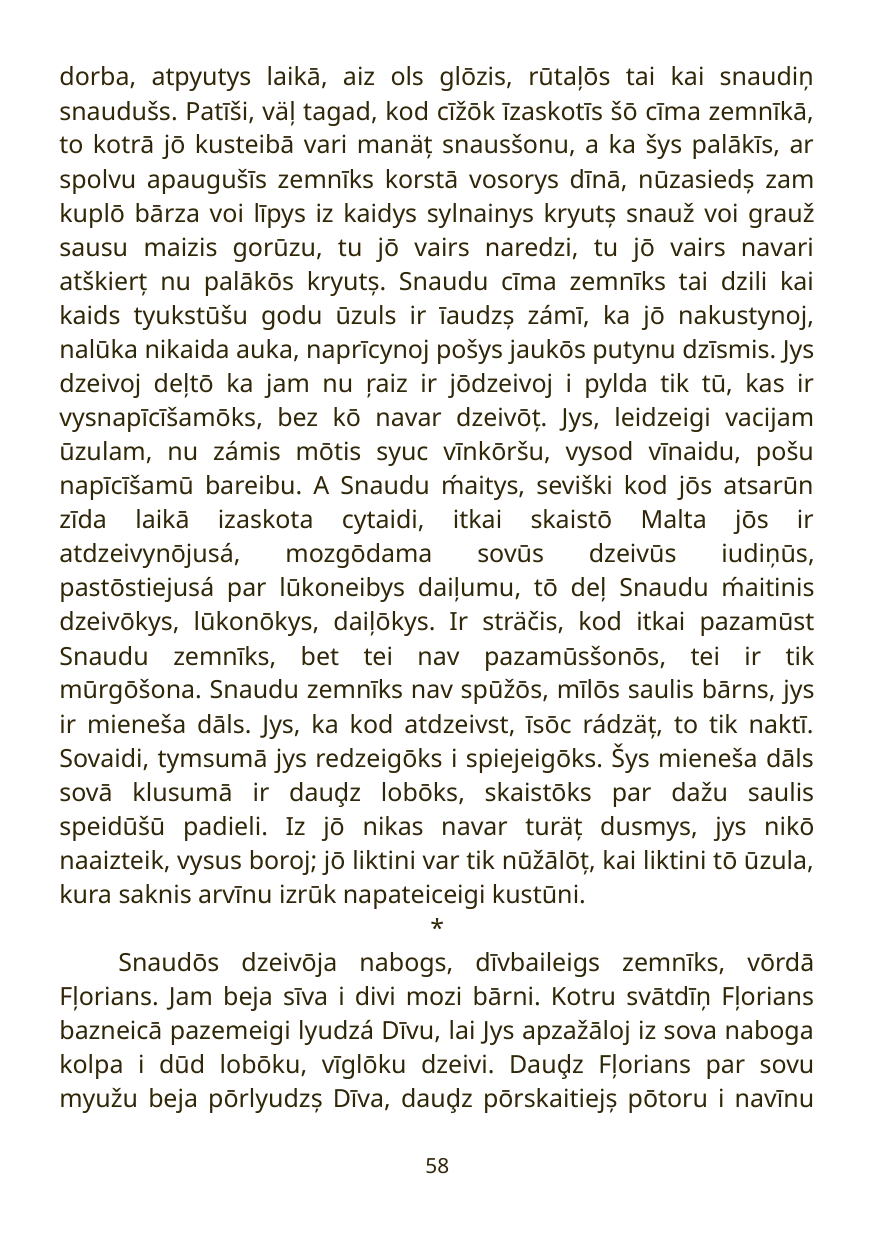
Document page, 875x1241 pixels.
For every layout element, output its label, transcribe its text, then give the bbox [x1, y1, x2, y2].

text dorba, atpyutys laikā, aiz ols glōzis, rūtaļōs tai kai snaudiņ snaudušs. Patīši, väļ tagad, kod cīžōk īzaskotīs šō cīma zemnīkā, to kotrā jō kusteibā vari manäț snausšonu, a ka šys palākīs, ar spolvu apaugušīs zemnīks korstā vosorys dīnā, nūzasiedș zam kuplō bārza voi līpys iz kaidys sylnainys kryutș snauž voi grauž sausu maizis gorūzu, tu jō vairs naredzi, tu jō vairs navari atškierț nu palākōs kryutș. Snaudu cīma zemnīks tai dzili kai kaids tyukstūšu godu ūzuls ir īaudzș zámī, ka jō nakustynoj, nalūka nikaida auka, naprīcynoj pošys jaukōs putynu dzīsmis. Jys dzeivoj deļtō ka jam nu ŗaiz ir jōdzeivoj i pylda tik tū, kas ir vysnapīcīšamōks, bez kō navar dzeivōț. Jys, leidzeigi vacijam ūzulam, nu zámis mōtis syuc vīnkōršu, vysod vīnaidu, pošu napīcīšamū bareibu. A Snaudu ḿaitys, seviški kod jōs atsarūn zīda laikā izaskota cytaidi, itkai skaistō Malta jōs ir atdzeivynōjusá, mozgōdama sovūs dzeivūs iudiņūs, pastōstiejusá par lūkoneibys daiļumu, tō deļ Snaudu ḿaitinis dzeivōkys, lūkonōkys, daiļōkys. Ir sträčis, kod itkai pazamūst Snaudu zemnīks, bet tei nav pazamūsšonōs, tei ir tik mūrgōšona. Snaudu zemnīks nav spūžōs, mīlōs saulis bārns, jys ir mieneša dāls. Jys, ka kod atdzeivst, īsōc rádzäț, to tik naktī. Sovaidi, tymsumā jys redzeigōks i spiejeigōks. Šys mieneša dāls sovā klusumā ir dauḑz lobōks, skaistōks par dažu saulis speidūšū padieli. Iz jō nikas navar turäț dusmys, jys nikō naaizteik, vysus boroj; jō liktini var tik nūžālōț, kai liktini tō ūzula, kura saknis arvīnu izrūk napateiceigi kustūni. [59, 59, 815, 911]
text Snaudōs dzeivōja nabogs, dīvbaileigs zemnīks, vōrdā Fļorians. Jam beja sīva i divi mozi bārni. Kotru svātdīņ Fļorians bazneicā pazemeigi lyudzá Dīvu, lai Jys apzažāloj iz sova naboga kolpa i dūd lobōku, vīglōku dzeivi. Dauḑz Fļorians par sovu myužu beja pōrlyudzș Dīva, dauḑz pōrskaitiejș pōtoru i navīnu [59, 945, 815, 1115]
text * [59, 911, 815, 945]
